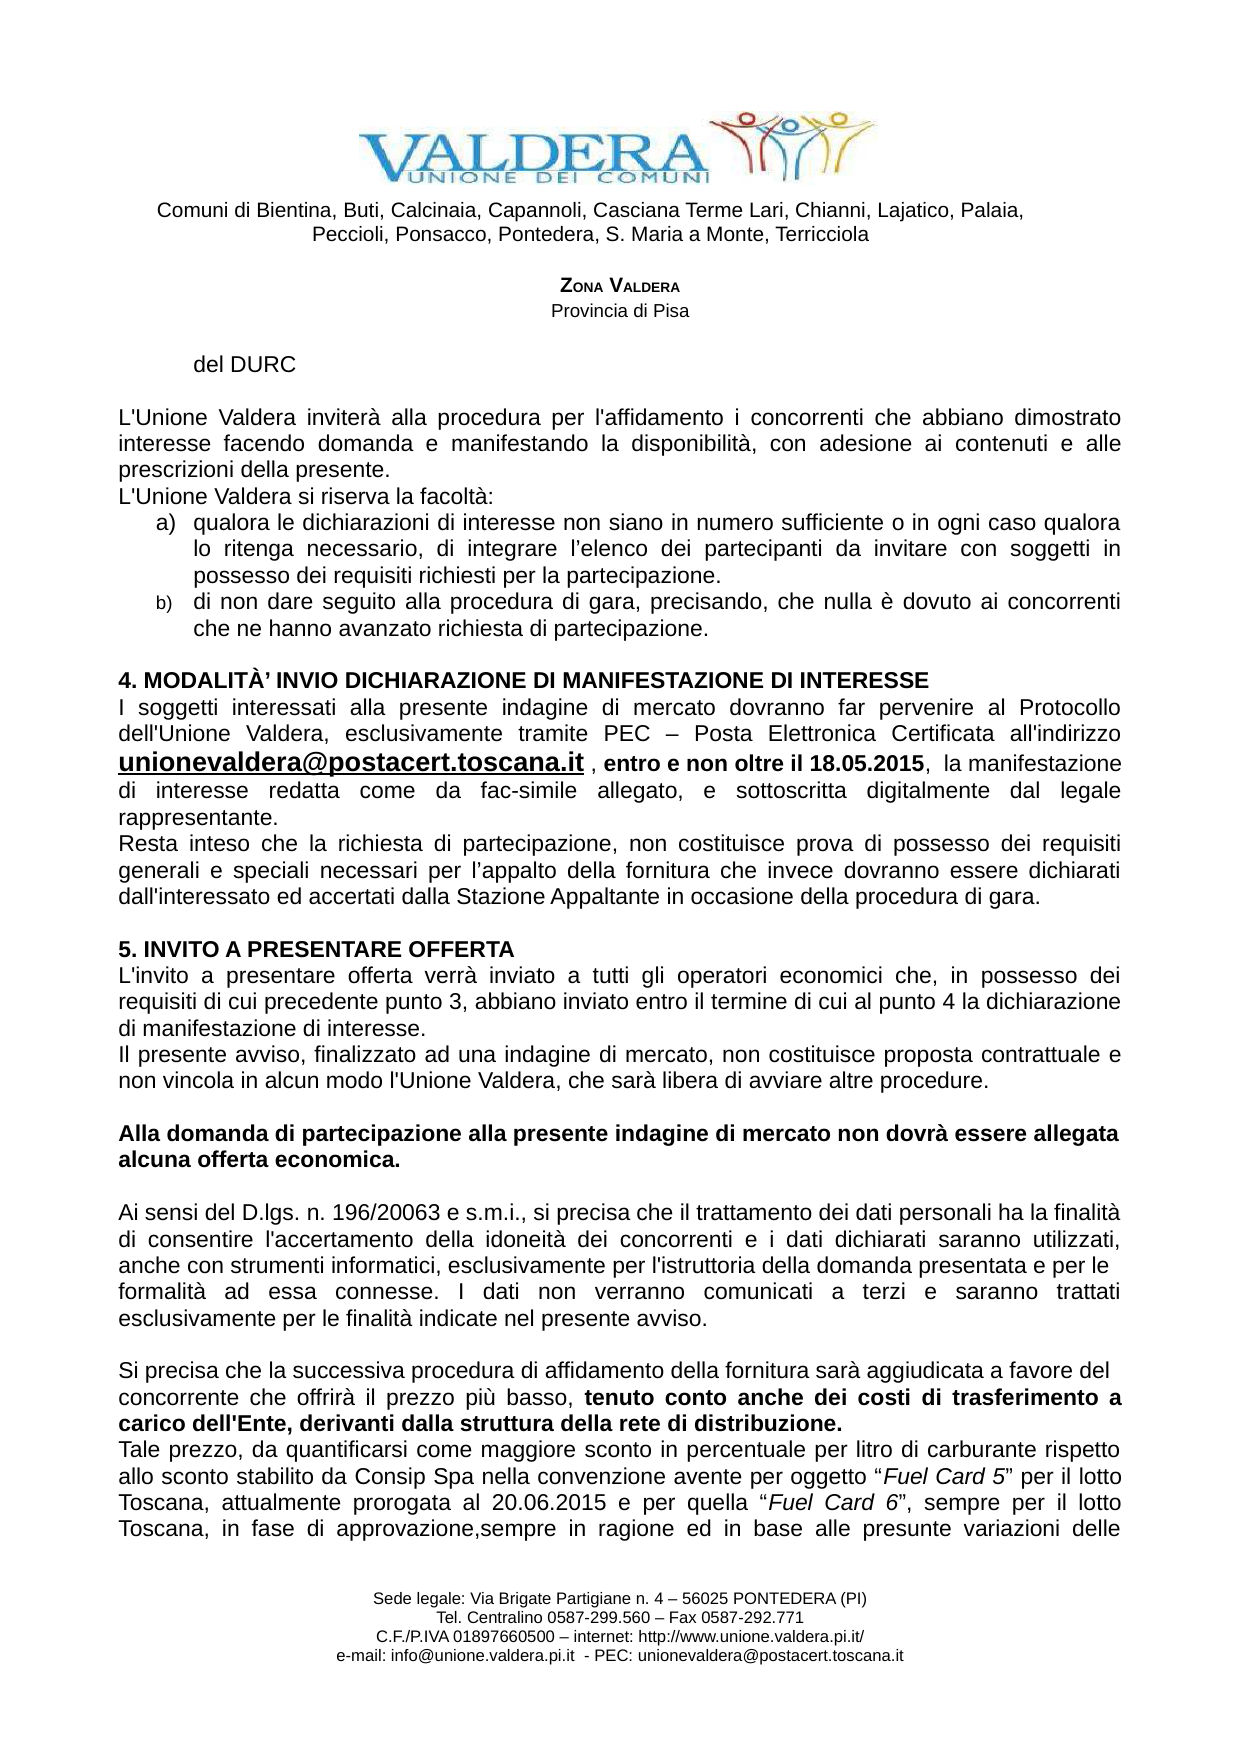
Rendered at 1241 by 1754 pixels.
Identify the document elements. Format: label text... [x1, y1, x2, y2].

text L'Unione Valdera si riserva la facoltà: [118, 483, 1122, 509]
text di consentire l'accertamento della idoneità dei concorrenti e i dati dichiarati saranno utilizzati, anche con strumenti informatici, esclusivamente per l'istruttoria della domanda presentata e per le [118, 1226, 1122, 1278]
list di non dare seguito alla procedura di gara, precisando, che nulla è dovuto ai concorrenti che ne hanno avanzato richiesta di partecipazione. [156, 588, 1122, 641]
text alcuna offerta economica. [118, 1146, 1122, 1173]
text concorrente che offrirà il prezzo più basso, tenuto conto anche dei costi di trasferimento a carico dell'Ente, derivanti dalla struttura della rete di distribuzione. [118, 1384, 1122, 1436]
text Resta inteso che la richiesta di partecipazione, non costituisce prova di possesso dei requisiti generali e speciali necessari per l’appalto della fornitura che invece dovranno essere dichiarati dall'interessato ed accertati dalla Stazione Appaltante in occasione della procedura di gara. [118, 830, 1122, 909]
text Si precisa che la successiva procedura di affidamento della fornitura sarà aggiudicata a favore del [118, 1357, 1122, 1384]
text Ai sensi del D.lgs. n. 196/20063 e s.m.i., si precisa che il trattamento dei dati personali ha la finalità [118, 1199, 1122, 1226]
text L'invito a presentare offerta verrà inviato a tutti gli operatori economici che, in possesso dei requisiti di cui precedente punto 3, abbiano inviato entro il termine di cui al punto 4 la dichiarazione di manifestazione di interesse. [118, 962, 1122, 1041]
list qualora le dichiarazioni di interesse non siano in numero sufficiente o in ogni caso qualora lo ritenga necessario, di integrare l’elenco dei partecipanti da invitare con soggetti in possesso dei requisiti richiesti per la partecipazione. [156, 509, 1122, 588]
text formalità ad essa connesse. I dati non verranno comunicati a terzi e saranno trattati esclusivamente per le finalità indicate nel presente avviso. [118, 1278, 1122, 1331]
text 5. INVITO A PRESENTARE OFFERTA [118, 936, 1122, 962]
text 4. MODALITÀ’ INVIO DICHIARAZIONE DI MANIFESTAZIONE DI INTERESSE [118, 667, 1122, 693]
list del DURC [156, 351, 1122, 377]
text L'Unione Valdera inviterà alla procedura per l'affidamento i concorrenti che abbiano dimostrato interesse facendo domanda e manifestando la disponibilità, con adesione ai contenuti e alle prescrizioni della presente. [118, 404, 1122, 483]
text Alla domanda di partecipazione alla presente indagine di mercato non dovrà essere allegata [118, 1120, 1122, 1146]
text I soggetti interessati alla presente indagine di mercato dovranno far pervenire al Protocollo dell'Unione Valdera, esclusivamente tramite PEC – Posta Elettronica Certificata all'indirizzo unionevaldera@postacert.toscana.it , entro e non oltre il 18.05.2015, la manifestazione di interesse redatta come da fac-simile allegato, e sottoscritta digitalmente dal legale rappresentante. [118, 693, 1122, 830]
text Il presente avviso, finalizzato ad una indagine di mercato, non costituisce proposta contrattuale e non vincola in alcun modo l'Unione Valdera, che sarà libera di avviare altre procedure. [118, 1041, 1122, 1094]
text Tale prezzo, da quantificarsi come maggiore sconto in percentuale per litro di carburante rispetto allo sconto stabilito da Consip Spa nella convenzione avente per oggetto “Fuel Card 5” per il lotto Toscana, attualmente prorogata al 20.06.2015 e per quella “Fuel Card 6”, sempre per il lotto Toscana, in fase di approvazione,sempre in ragione ed in base alle presunte variazioni delle [118, 1436, 1122, 1542]
